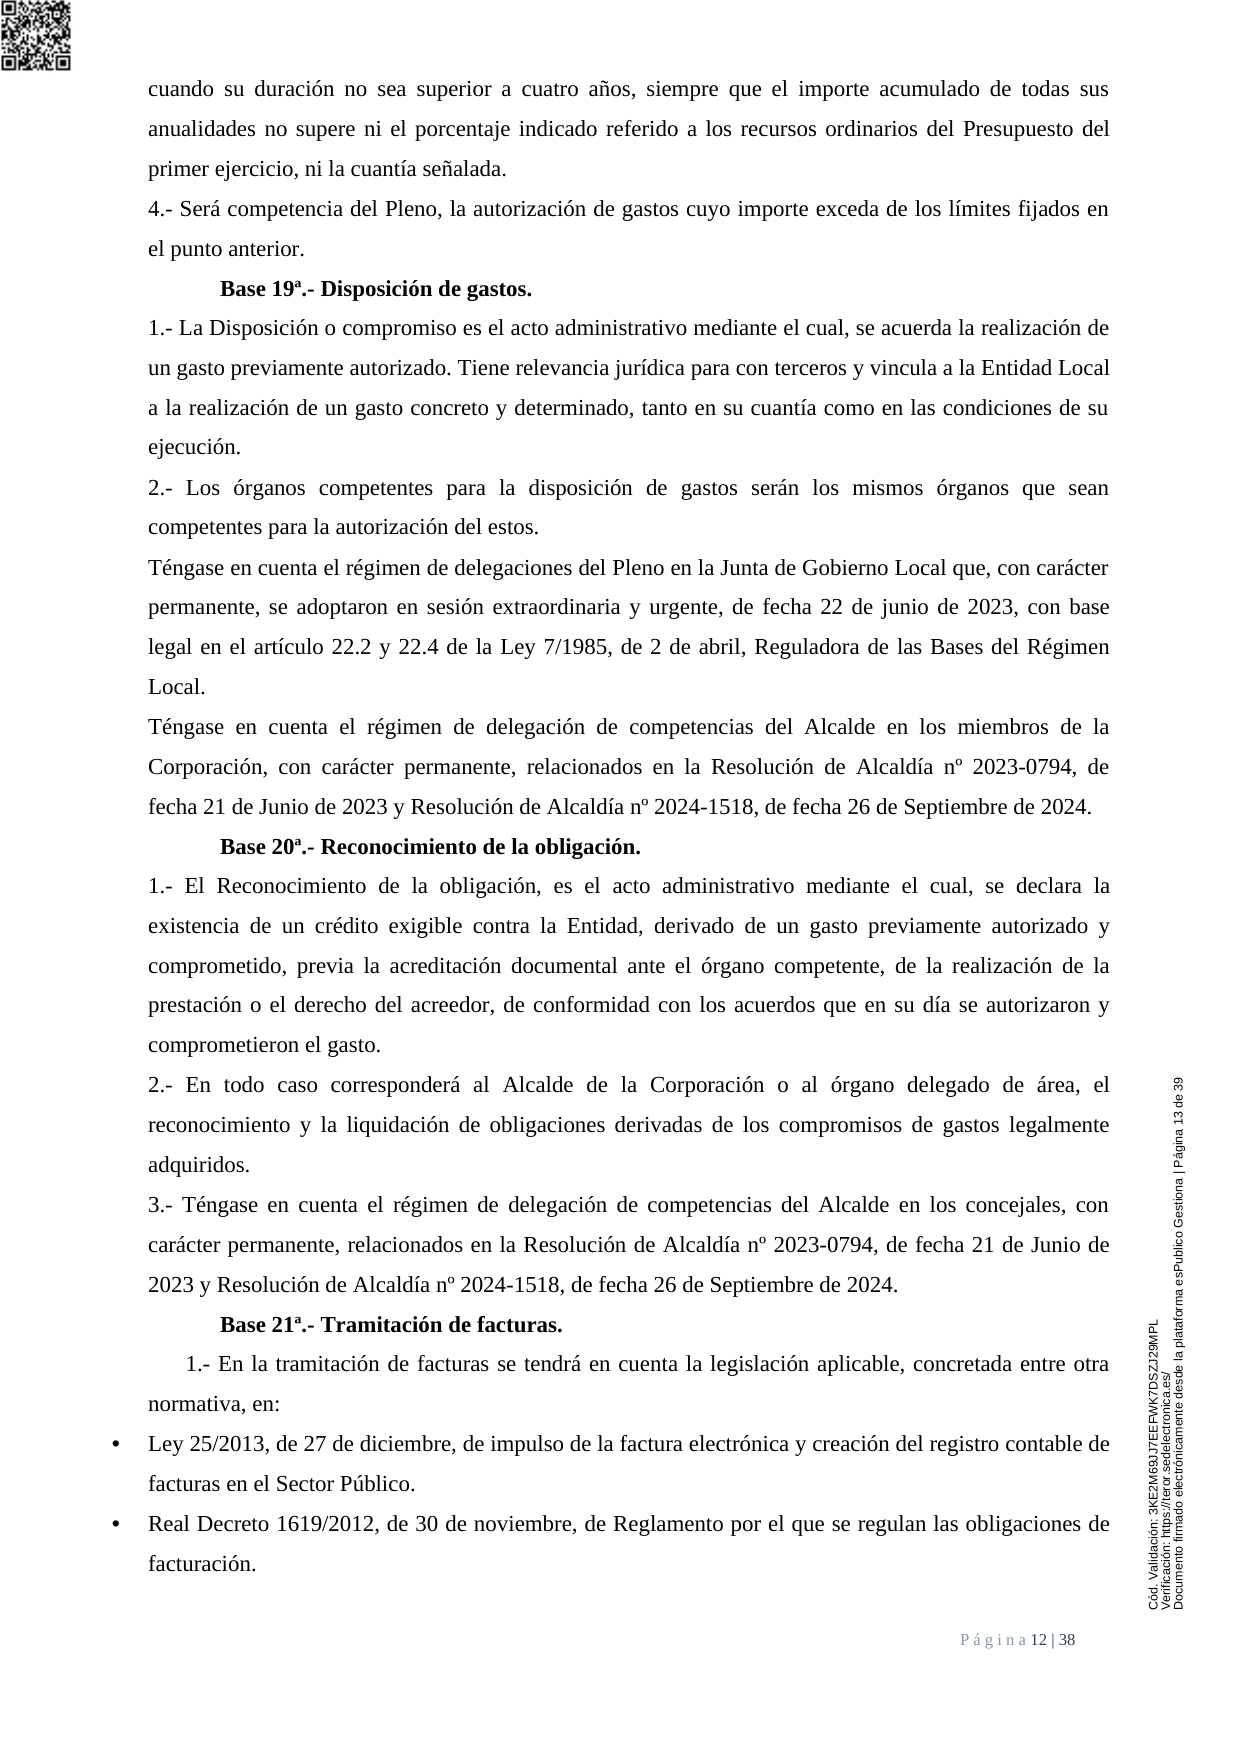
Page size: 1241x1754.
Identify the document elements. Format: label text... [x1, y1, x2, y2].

text Base 20ª.- Reconocimiento de la obligación. [220, 833, 1112, 859]
text 1.- El Reconocimiento de la obligación, es el acto administrativo mediante el cual, se declara la existencia de un crédito exigible contra la Entidad, derivado de un gasto previamente autorizado y comprometido, previa la acreditación documental ante el órgano competente, de la realización de la prestación o el derecho del acreedor, de conformidad con los acuerdos que en su día se autorizaron y comprometieron el gasto. [148, 872, 1111, 1058]
text 3.- Téngase en cuenta el régimen de delegación de competencias del Alcalde en los concejales, con carácter permanente, relacionados en la Resolución de Alcaldía nº 2023-0794, de fecha 21 de Junio de 2023 y Resolución de Alcaldía nº 2024-1518, de fecha 26 de Septiembre de 2024. [148, 1191, 1111, 1297]
text 4.- Será competencia del Pleno, la autorización de gastos cuyo importe exceda de los límites fijados en el punto anterior. [148, 195, 1111, 261]
text Base 21ª.- Tramitación de facturas. [220, 1311, 1112, 1337]
text 1.- En la tramitación de facturas se tendrá en cuenta la legislación aplicable, concretada entre otra normativa, en: [148, 1350, 1111, 1416]
list Ley 25/2013, de 27 de diciembre, de impulso de la factura electrónica y creación del registro contable de facturas en el Sector Público. [112, 1430, 1111, 1496]
text Base 19ª.- Disposición de gastos. [220, 275, 1112, 301]
text Téngase en cuenta el régimen de delegaciones del Pleno en la Junta de Gobierno Local que, con carácter permanente, se adoptaron en sesión extraordinaria y urgente, de fecha 22 de junio de 2023, con base legal en el artículo 22.2 y 22.4 de la Ley 7/1985, de 2 de abril, Reguladora de las Bases del Régimen Local. [148, 553, 1111, 699]
text 2.- En todo caso corresponderá al Alcalde de la Corporación o al órgano delegado de área, el reconocimiento y la liquidación de obligaciones derivadas de los compromisos de gastos legalmente adquiridos. [148, 1071, 1111, 1177]
text 2.- Los órganos competentes para la disposición de gastos serán los mismos órganos que sean competentes para la autorización del estos. [148, 473, 1111, 540]
list Real Decreto 1619/2012, de 30 de noviembre, de Reglamento por el que se regulan las obligaciones de facturación. [112, 1510, 1111, 1577]
text 1.- La Disposición o compromiso es el acto administrativo mediante el cual, se acuerda la realización de un gasto previamente autorizado. Tiene relevancia jurídica para con terceros y vincula a la Entidad Local a la realización de un gasto concreto y determinado, tanto en su cuantía como en las condiciones de su ejecución. [148, 314, 1111, 460]
text Téngase en cuenta el régimen de delegación de competencias del Alcalde en los miembros de la Corporación, con carácter permanente, relacionados en la Resolución de Alcaldía nº 2023-0794, de fecha 21 de Junio de 2023 y Resolución de Alcaldía nº 2024-1518, de fecha 26 de Septiembre de 2024. [148, 713, 1111, 819]
text cuando su duración no sea superior a cuatro años, siempre que el importe acumulado de todas sus anualidades no supere ni el porcentaje indicado referido a los recursos ordinarios del Presupuesto del primer ejercicio, ni la cuantía señalada. [148, 75, 1111, 181]
